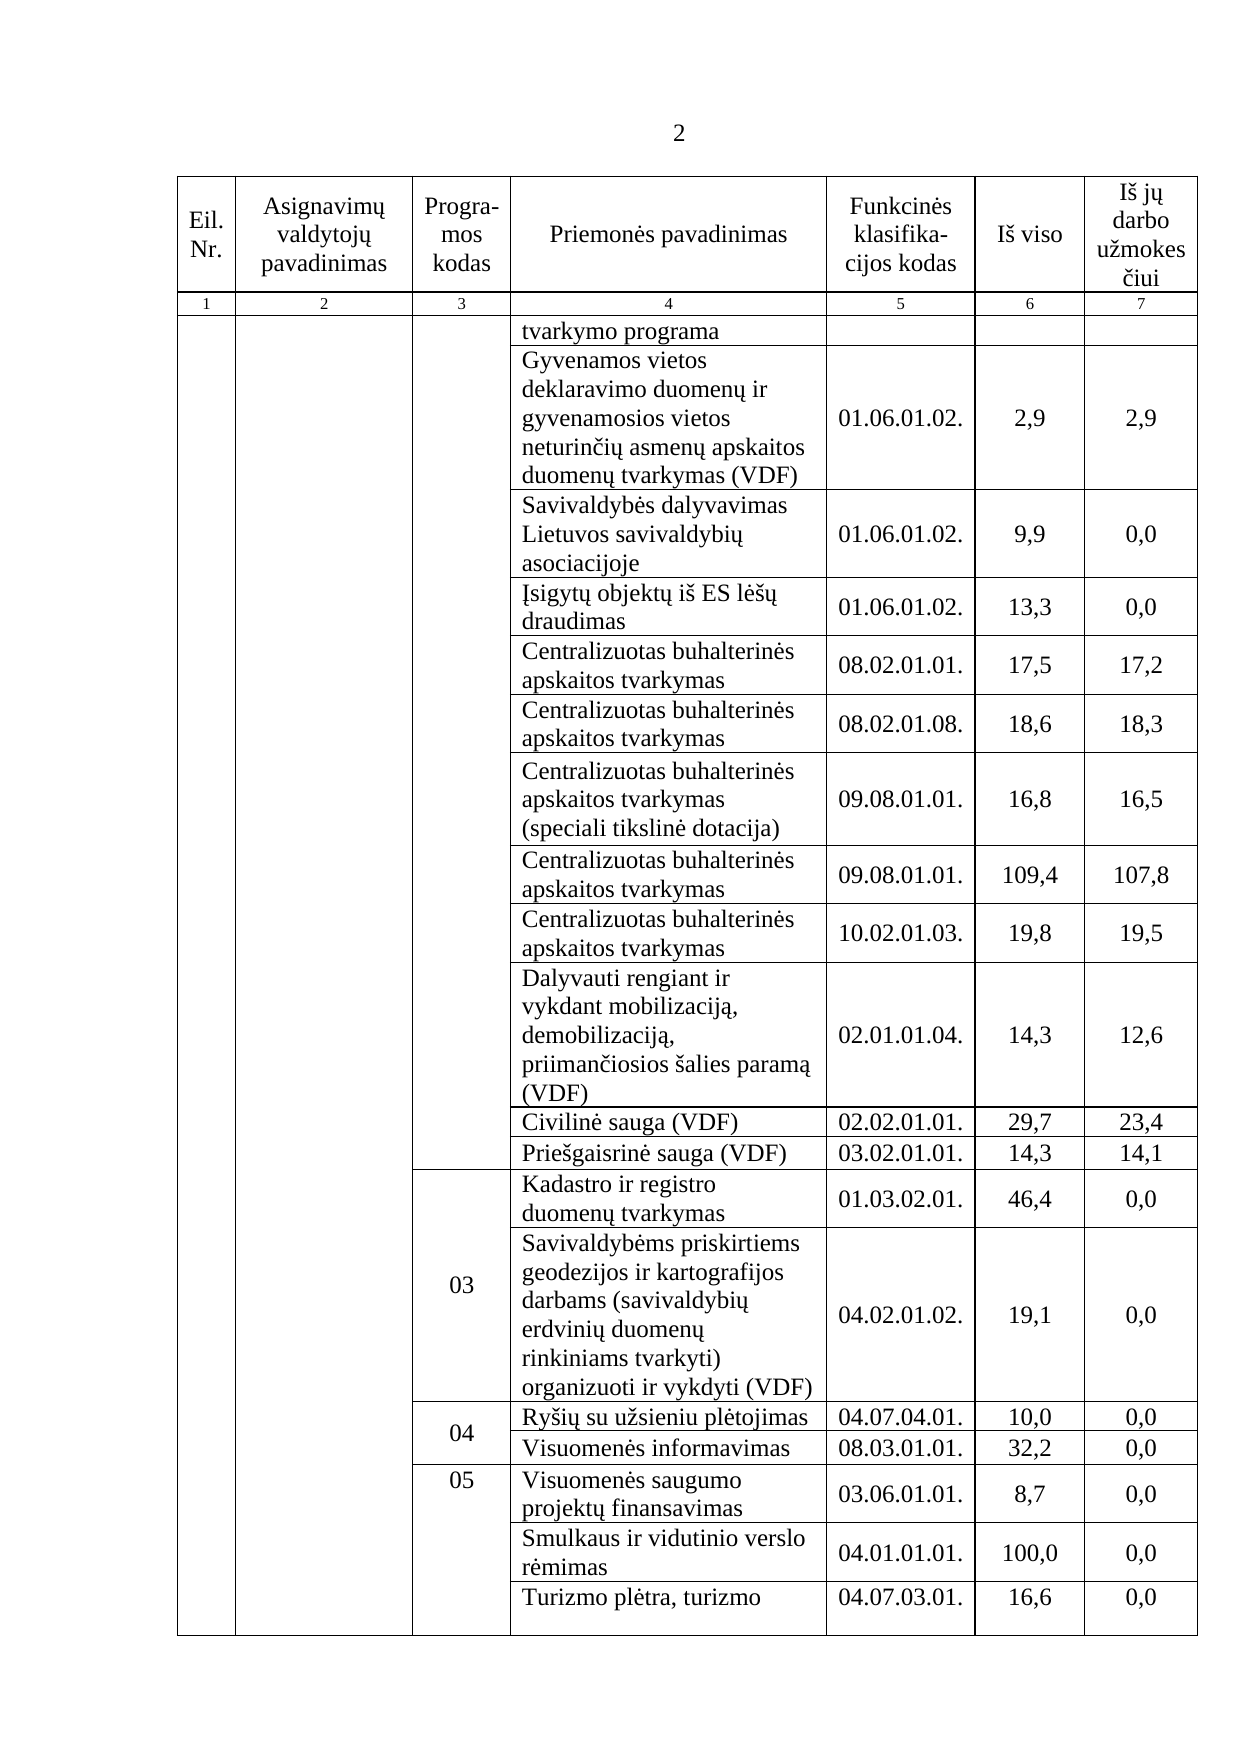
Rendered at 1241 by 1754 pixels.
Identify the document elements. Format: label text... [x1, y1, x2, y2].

table_cell Centralizuotas buhalterinės apskaitos tvarkymas [511, 904, 826, 962]
table_cell Centralizuotas buhalterinės apskaitos tvarkymas [511, 636, 826, 694]
table_cell 7 [1085, 293, 1197, 315]
table_cell 12,6 [1085, 963, 1197, 1106]
table_cell 02.01.01.04. [827, 963, 974, 1106]
table_cell 10,0 [976, 1402, 1084, 1430]
table_cell Centralizuotas buhalterinės apskaitos tvarkymas (speciali tikslinė dotacija) [511, 753, 826, 844]
table_cell 04.02.01.02. [827, 1228, 974, 1401]
table_cell 18,3 [1085, 695, 1197, 752]
table_cell 16,6 [976, 1582, 1084, 1635]
table_cell [976, 316, 1084, 344]
table_cell Priešgaisrinė sauga (VDF) [511, 1137, 826, 1168]
table_cell 5 [827, 293, 974, 315]
table_cell 16,8 [976, 753, 1084, 844]
table_cell [236, 316, 412, 1635]
table_cell 08.03.01.01. [827, 1431, 974, 1464]
table_header Priemonės pavadinimas [511, 177, 826, 291]
table_cell 01.03.02.01. [827, 1170, 974, 1227]
table_cell Visuomenės saugumo projektų finansavimas [511, 1465, 826, 1522]
table_cell 0,0 [1085, 1228, 1197, 1401]
table_cell 03.02.01.01. [827, 1137, 974, 1168]
table_cell Savivaldybėms priskirtiems geodezijos ir kartografijos darbams (savivaldybių erdvinių duomenų rinkiniams tvarkyti) organizuoti ir vykdyti (VDF) [511, 1228, 826, 1401]
table_header Funkcinės klasifika-cijos kodas [827, 177, 974, 291]
table_cell 17,5 [976, 636, 1084, 694]
table_cell 18,6 [976, 695, 1084, 752]
table_cell 0,0 [1085, 578, 1197, 635]
table_cell 0,0 [1085, 1402, 1197, 1430]
table_cell 03 [413, 1170, 510, 1401]
table_cell 04.07.04.01. [827, 1402, 974, 1430]
table_cell 8,7 [976, 1465, 1084, 1522]
table_cell 02.02.01.01. [827, 1108, 974, 1136]
table_cell 19,8 [976, 904, 1084, 962]
table_cell 2,9 [1085, 346, 1197, 489]
table_cell 1 [178, 293, 235, 315]
table_cell 14,3 [976, 1137, 1084, 1168]
table_cell 0,0 [1085, 1170, 1197, 1227]
table_cell 01.06.01.02. [827, 346, 974, 489]
table_cell 13,3 [976, 578, 1084, 635]
table_header Iš viso [976, 177, 1084, 291]
table_cell 08.02.01.01. [827, 636, 974, 694]
table_cell 3 [413, 293, 510, 315]
table_cell Įsigytų objektų iš ES lėšų draudimas [511, 578, 826, 635]
table_cell 0,0 [1085, 1523, 1197, 1581]
table_header Asignavimų valdytojų pavadinimas [236, 177, 412, 291]
table_cell [827, 316, 974, 344]
table_cell 100,0 [976, 1523, 1084, 1581]
table_cell 19,5 [1085, 904, 1197, 962]
table_cell Savivaldybės dalyvavimas Lietuvos savivaldybių asociacijoje [511, 490, 826, 577]
table_cell 0,0 [1085, 1431, 1197, 1464]
table_cell Centralizuotas buhalterinės apskaitos tvarkymas [511, 695, 826, 752]
table_header Eil. Nr. [178, 177, 235, 291]
table_cell Civilinė sauga (VDF) [511, 1108, 826, 1136]
table_cell 109,4 [976, 846, 1084, 903]
table_header Progra-mos kodas [413, 177, 510, 291]
table_cell 17,2 [1085, 636, 1197, 694]
table_cell 09.08.01.01. [827, 753, 974, 844]
table_cell Gyvenamos vietos deklaravimo duomenų ir gyvenamosios vietos neturinčių asmenų apskaitos duomenų tvarkymas (VDF) [511, 346, 826, 489]
table_cell 2 [236, 293, 412, 315]
table_cell 08.02.01.08. [827, 695, 974, 752]
table_cell 0,0 [1085, 1582, 1197, 1635]
table_cell 14,1 [1085, 1137, 1197, 1168]
table_cell [1085, 316, 1197, 344]
table_cell 23,4 [1085, 1108, 1197, 1136]
table_cell 14,3 [976, 963, 1084, 1106]
table_header Iš jų darbo užmokesčiui [1085, 177, 1197, 291]
table_cell tvarkymo programa [511, 316, 826, 344]
table_cell 29,7 [976, 1108, 1084, 1136]
table_cell 2,9 [976, 346, 1084, 489]
table_cell Dalyvauti rengiant ir vykdant mobilizaciją, demobilizaciją, priimančiosios šalies paramą (VDF) [511, 963, 826, 1106]
table_cell 19,1 [976, 1228, 1084, 1401]
table_cell 32,2 [976, 1431, 1084, 1464]
table_cell 09.08.01.01. [827, 846, 974, 903]
table_cell [413, 316, 510, 1168]
table_cell 0,0 [1085, 1465, 1197, 1522]
table_cell 03.06.01.01. [827, 1465, 974, 1522]
table_cell 04.01.01.01. [827, 1523, 974, 1581]
table_cell 04.07.03.01. [827, 1582, 974, 1635]
table_cell 04 [413, 1402, 510, 1464]
table_cell 16,5 [1085, 753, 1197, 844]
table_cell Kadastro ir registro duomenų tvarkymas [511, 1170, 826, 1227]
table_cell 01.06.01.02. [827, 578, 974, 635]
table_cell 9,9 [976, 490, 1084, 577]
table_cell Smulkaus ir vidutinio verslo rėmimas [511, 1523, 826, 1581]
table_cell Turizmo plėtra, turizmo [511, 1582, 826, 1635]
table_cell Ryšių su užsieniu plėtojimas [511, 1402, 826, 1430]
table_cell Centralizuotas buhalterinės apskaitos tvarkymas [511, 846, 826, 903]
table_cell 0,0 [1085, 490, 1197, 577]
table_cell 05 [413, 1465, 510, 1635]
table_cell 46,4 [976, 1170, 1084, 1227]
table_cell 10.02.01.03. [827, 904, 974, 962]
table_cell 4 [511, 293, 826, 315]
table_cell 6 [976, 293, 1084, 315]
table_cell 01.06.01.02. [827, 490, 974, 577]
table_cell Visuomenės informavimas [511, 1431, 826, 1464]
table_cell [178, 316, 235, 1635]
table_cell 107,8 [1085, 846, 1197, 903]
